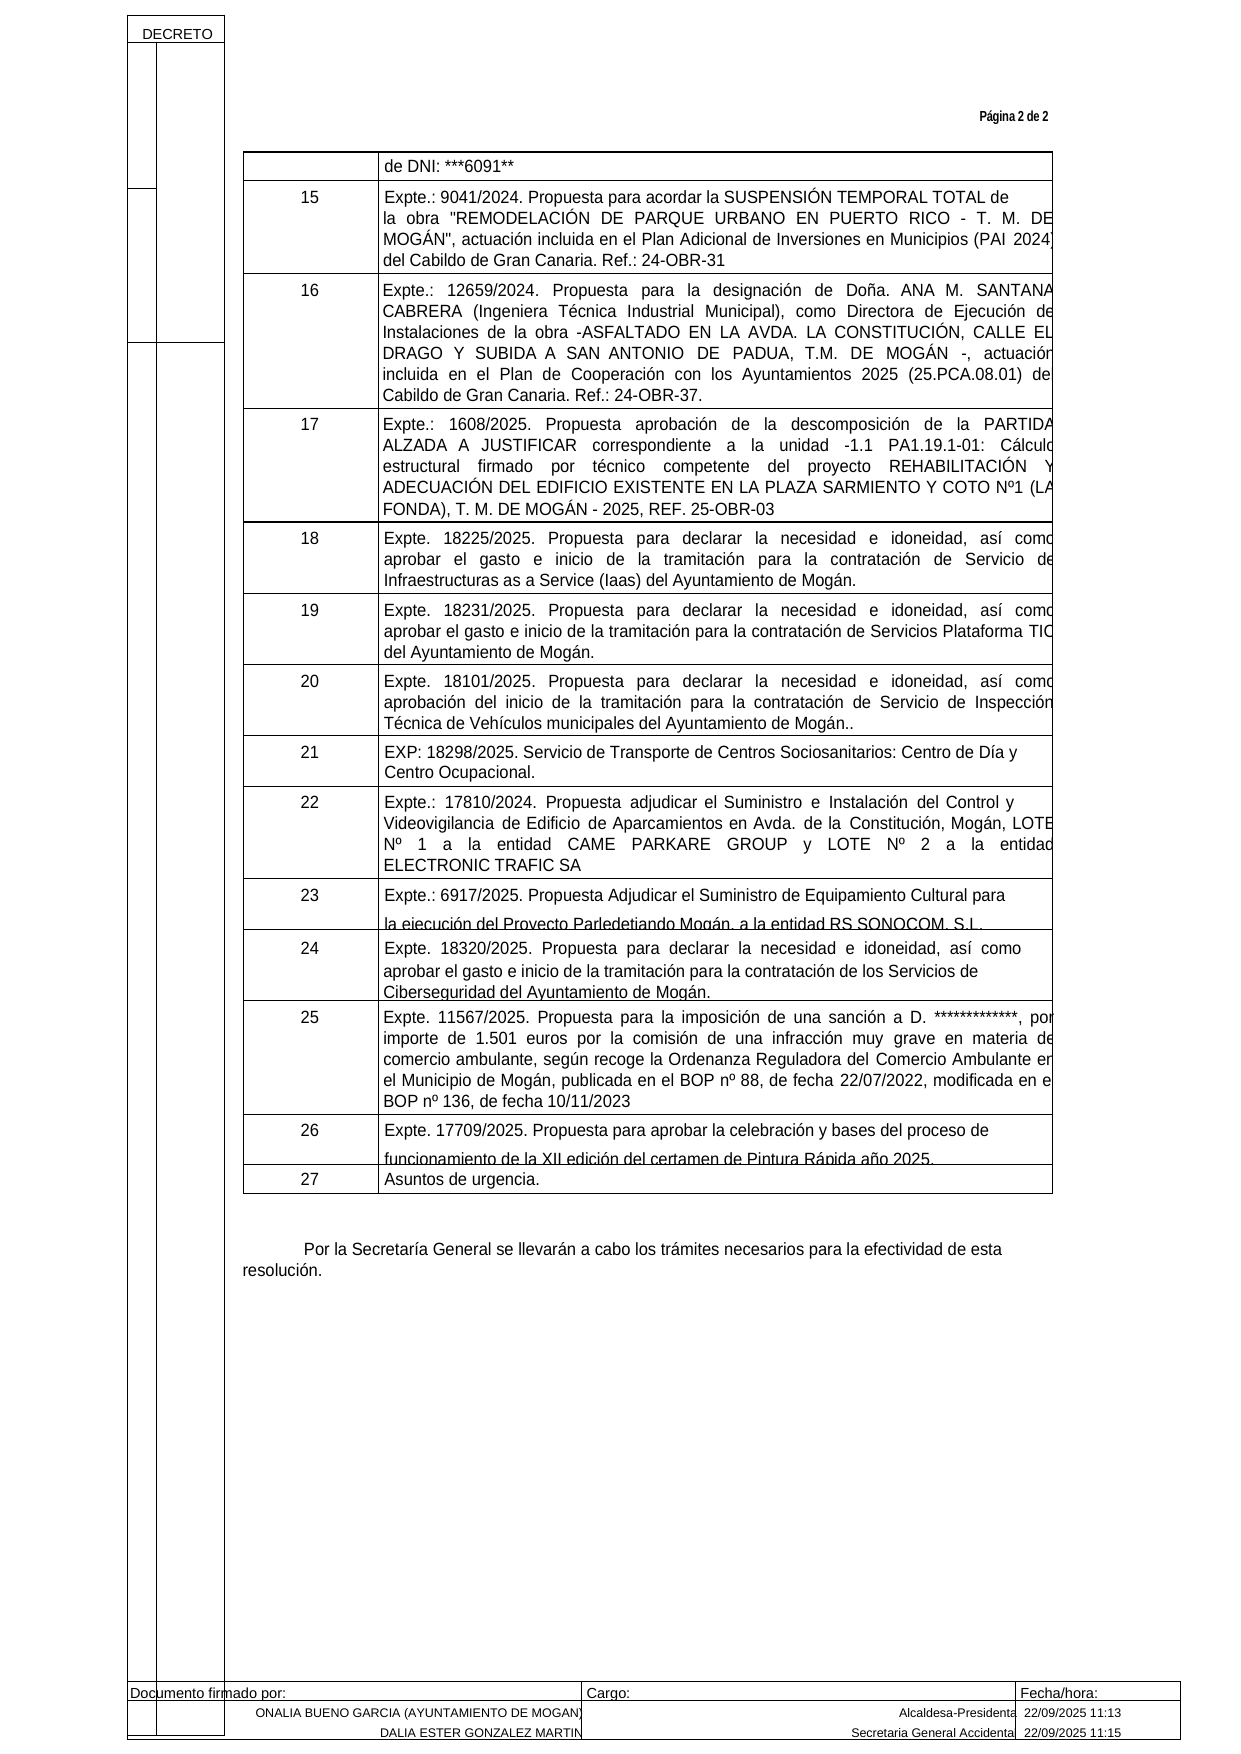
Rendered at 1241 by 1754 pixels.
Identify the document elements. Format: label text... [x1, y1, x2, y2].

table_cell 17 [244, 409, 378, 521]
table_cell 15 [244, 181, 378, 273]
table_cell Expte.: 12659/2024. Propuesta para la designación de Doña. ANA M. SANTANA CABRERA (Ingeniera Técnica Industrial Municipal), como Directora de Ejecución de Instalaciones de la obra -ASFALTADO EN LA AVDA. LA CONSTITUCIÓN, CALLE EL DRAGO Y SUBIDA A SAN ANTONIO DE PADUA, T.M. DE MOGÁN -, actuación incluida en el Plan de Cooperación con los Ayuntamientos 2025 (25.PCA.08.01) del Cabildo de Gran Canaria. Ref.: 24-OBR-37. [379, 274, 1052, 408]
table_cell Asuntos de urgencia. [379, 1165, 1052, 1193]
table_cell Expte.: 9041/2024. Propuesta para acordar la SUSPENSIÓN TEMPORAL TOTAL de la obra "REMODELACIÓN DE PARQUE URBANO EN PUERTO RICO - T. M. DE MOGÁN", actuación incluida en el Plan Adicional de Inversiones en Municipios (PAI 2024) del Cabildo de Gran Canaria. Ref.: 24-OBR-31 [379, 181, 1052, 273]
table_cell EXP: 18298/2025. Servicio de Transporte de Centros Sociosanitarios: Centro de Día y Centro Ocupacional. [379, 736, 1052, 786]
table_header Documento firmado por: [128, 1682, 581, 1699]
table_cell [128, 189, 156, 342]
table_cell Expte. 18320/2025. Propuesta para declarar la necesidad e idoneidad, así como aprobar el gasto e inicio de la tramitación para la contratación de los Servicios de Ciberseguridad del Ayuntamiento de Mogán. [379, 930, 1052, 1000]
table_cell Expte.: 1608/2025. Propuesta aprobación de la descomposición de la PARTIDA ALZADA A JUSTIFICAR correspondiente a la unidad -1.1 PA1.19.1-01: Cálculo estructural firmado por técnico competente del proyecto REHABILITACIÓN Y ADECUACIÓN DEL EDIFICIO EXISTENTE EN LA PLAZA SARMIENTO Y COTO Nº1 (LA FONDA), T. M. DE MOGÁN - 2025, REF. 25-OBR-03 [379, 409, 1052, 521]
table_cell [128, 43, 156, 187]
table_cell Expte. 18231/2025. Propuesta para declarar la necesidad e idoneidad, así como aprobar el gasto e inicio de la tramitación para la contratación de Servicios Plataforma TIC del Ayuntamiento de Mogán. [379, 594, 1052, 664]
table_header DECRETO [128, 16, 224, 42]
table_header Fecha/hora: [1016, 1682, 1180, 1699]
table_cell 21 [244, 736, 378, 786]
table_cell ONALIA BUENO GARCIA (AYUNTAMIENTO DE MOGAN) DALIA ESTER GONZALEZ MARTIN [128, 1701, 581, 1739]
table_cell 22 [244, 787, 378, 878]
table_cell 18 [244, 523, 378, 593]
table_cell Expte. 17709/2025. Propuesta para aprobar la celebración y bases del proceso de funcionamiento de la XII edición del certamen de Pintura Rápida año 2025. [379, 1115, 1052, 1164]
table_cell Expte.: 17810/2024. Propuesta adjudicar el Suministro e Instalación del Control y Videovigilancia de Edificio de Aparcamientos en Avda. de la Constitución, Mogán, LOTE Nº 1 a la entidad CAME PARKARE GROUP y LOTE Nº 2 a la entidad ELECTRONIC TRAFIC SA [379, 787, 1052, 878]
table_header de DNI: ***6091** [379, 153, 1052, 180]
text Por la Secretaría General se llevarán a cabo los trámites necesarios para la efectividad de esta resolución. [242, 1238, 1063, 1281]
table_cell Expte. 18101/2025. Propuesta para declarar la necesidad e idoneidad, así como aprobación del inicio de la tramitación para la contratación de Servicio de Inspección Técnica de Vehículos municipales del Ayuntamiento de Mogán.. [379, 665, 1052, 735]
table_cell Alcaldesa-Presidenta Secretaria General Accidental [582, 1701, 1015, 1739]
table_cell Expte. 11567/2025. Propuesta para la imposición de una sanción a D. *************, por importe de 1.501 euros por la comisión de una infracción muy grave en materia de comercio ambulante, según recoge la Ordenanza Reguladora del Comercio Ambulante en el Municipio de Mogán, publicada en el BOP nº 88, de fecha 22/07/2022, modificada en el BOP nº 136, de fecha 10/11/2023 [379, 1001, 1052, 1114]
table_cell Expte.: 6917/2025. Propuesta Adjudicar el Suministro de Equipamiento Cultural para la ejecución del Proyecto Parledetiando Mogán, a la entidad RS SONOCOM, S.L. [379, 879, 1052, 929]
table_cell 19 [244, 594, 378, 664]
text Página 2 de 2 [979, 108, 1188, 124]
table_cell 23 [244, 879, 378, 929]
table_cell 26 [244, 1115, 378, 1164]
table_cell 20 [244, 665, 378, 735]
table_cell 25 [244, 1001, 378, 1114]
table_header [244, 153, 378, 180]
table_cell 24 [244, 930, 378, 1000]
table_cell 27 [244, 1165, 378, 1193]
table_cell [157, 43, 224, 342]
table_cell [157, 343, 224, 1681]
table_cell Expte. 18225/2025. Propuesta para declarar la necesidad e idoneidad, así como aprobar el gasto e inicio de la tramitación para la contratación de Servicio de Infraestructuras as a Service (Iaas) del Ayuntamiento de Mogán. [379, 523, 1052, 593]
table_header Cargo: [582, 1682, 1015, 1699]
table_cell 22/09/2025 11:13 22/09/2025 11:15 [1016, 1701, 1180, 1739]
table_cell [128, 343, 156, 1681]
table_cell 16 [244, 274, 378, 408]
